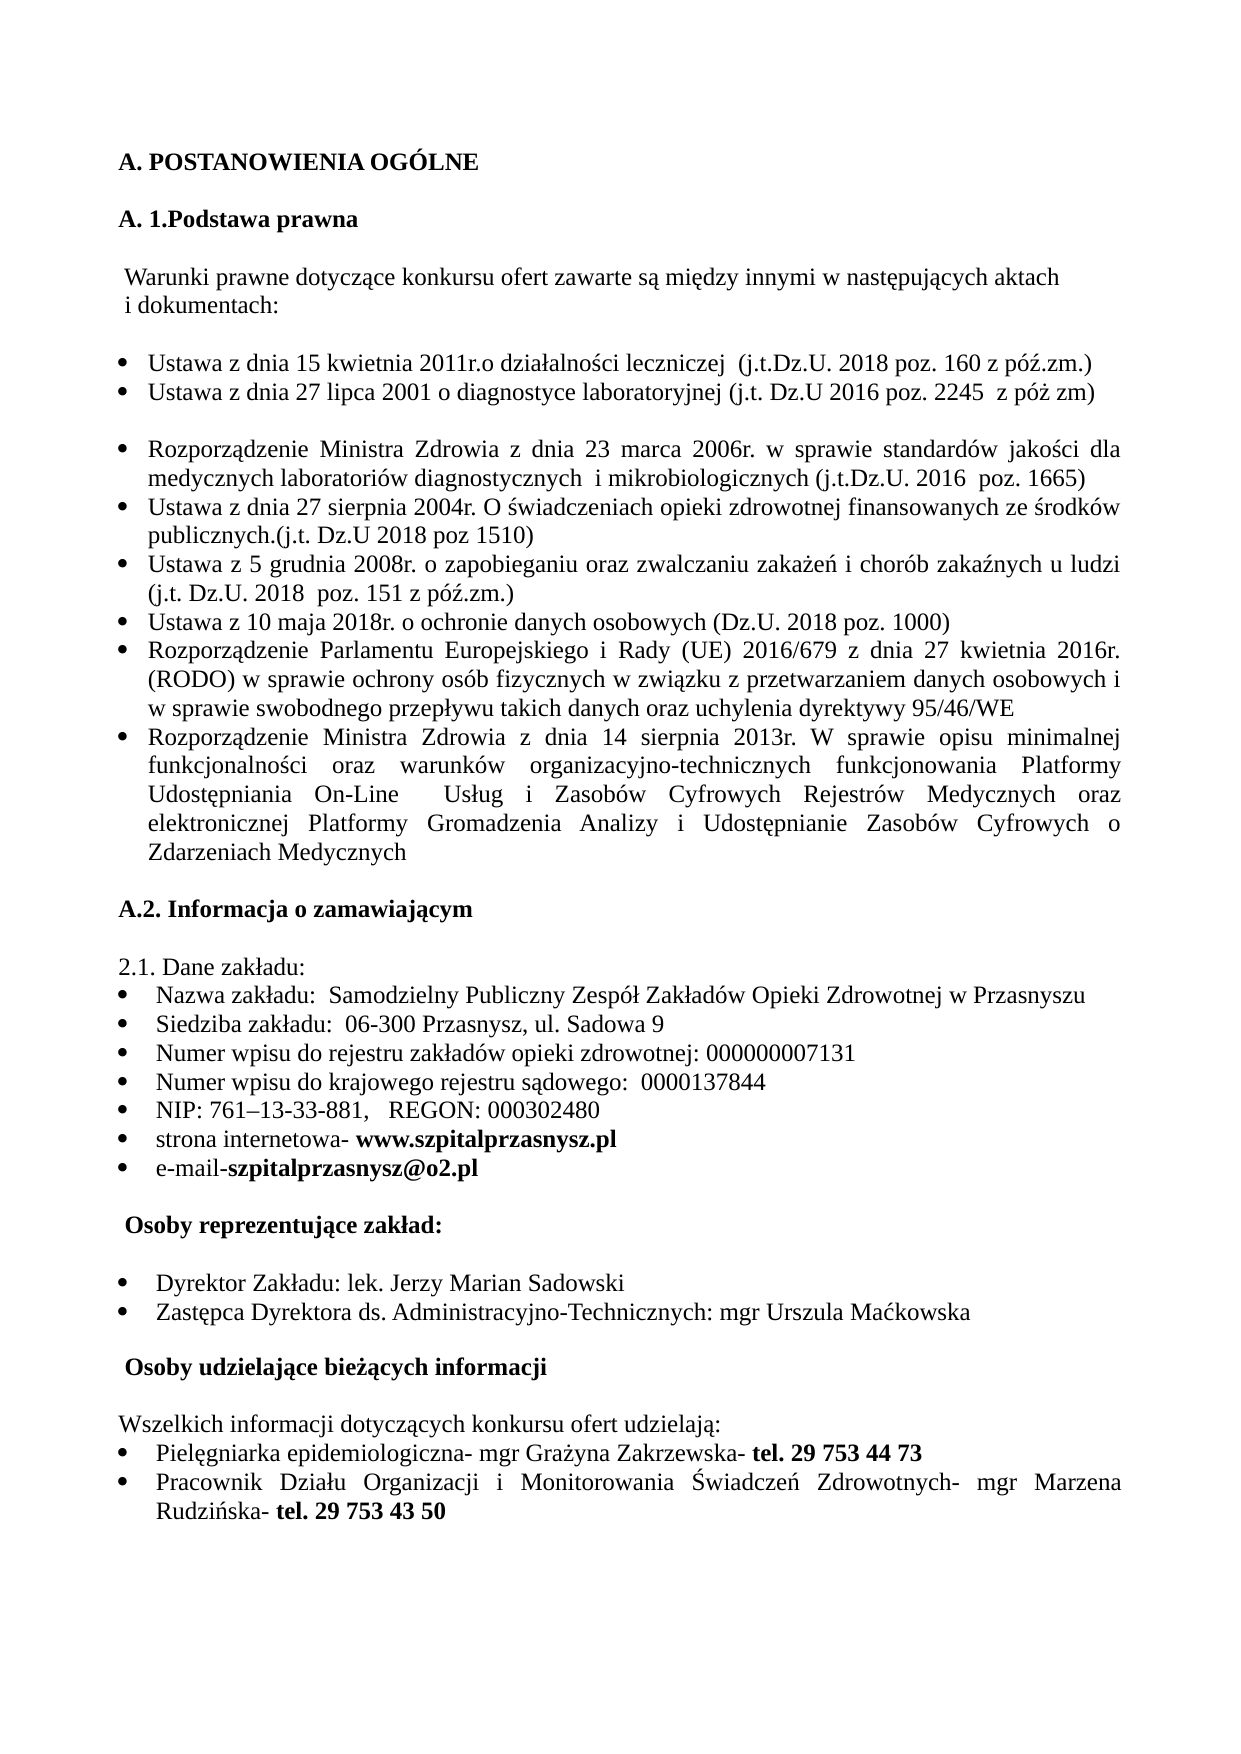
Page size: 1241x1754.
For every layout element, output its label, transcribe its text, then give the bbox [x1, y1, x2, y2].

list e-mail-szpitalprzasnysz@o2.pl [118, 1153, 1122, 1182]
text Warunki prawne dotyczące konkursu ofert zawarte są między innymi w następujących aktach [118, 262, 1122, 291]
text Osoby udzielające bieżących informacji [118, 1352, 1122, 1381]
list Zastępca Dyrektora ds. Administracyjno-Technicznych: mgr Urszula Maćkowska [118, 1297, 1122, 1326]
text Wszelkich informacji dotyczących konkursu ofert udzielają: [118, 1409, 1122, 1438]
list Numer wpisu do krajowego rejestru sądowego: 0000137844 [118, 1067, 1122, 1096]
list Siedziba zakładu: 06-300 Przasnysz, ul. Sadowa 9 [118, 1009, 1122, 1038]
list NIP: 761–13-33-881, REGON: 000302480 [118, 1096, 1122, 1124]
text 2.1. Dane zakładu: [118, 952, 1122, 981]
list Dyrektor Zakładu: lek. Jerzy Marian Sadowski [118, 1268, 1122, 1297]
list Ustawa z dnia 15 kwietnia 2011r.o działalności leczniczej (j.t.Dz.U. 2018 poz. 160 z póź.zm.) [118, 348, 1122, 377]
text i dokumentach: [118, 291, 1122, 319]
list Nazwa zakładu: Samodzielny Publiczny Zespół Zakładów Opieki Zdrowotnej w Przasnyszu [118, 981, 1122, 1009]
list Rozporządzenie Ministra Zdrowia z dnia 23 marca 2006r. w sprawie standardów jakości dla medycznych laboratoriów diagnostycznych i mikrobiologicznych (j.t.Dz.U. 2016 poz. 1665) [118, 434, 1122, 492]
list Ustawa z dnia 27 lipca 2001 o diagnostyce laboratoryjnej (j.t. Dz.U 2016 poz. 2245 z póż zm) [118, 377, 1122, 406]
list Pielęgniarka epidemiologiczna- mgr Grażyna Zakrzewska- tel. 29 753 44 73 [118, 1438, 1122, 1467]
list Rozporządzenie Parlamentu Europejskiego i Rady (UE) 2016/679 z dnia 27 kwietnia 2016r. (RODO) w sprawie ochrony osób fizycznych w związku z przetwarzaniem danych osobowych i w sprawie swobodnego przepływu takich danych oraz uchylenia dyrektywy 95/46/WE [118, 636, 1122, 722]
text Osoby reprezentujące zakład: [118, 1211, 1122, 1239]
list Ustawa z dnia 27 sierpnia 2004r. O świadczeniach opieki zdrowotnej finansowanych ze środków publicznych.(j.t. Dz.U 2018 poz 1510) [118, 492, 1122, 549]
list Ustawa z 10 maja 2018r. o ochronie danych osobowych (Dz.U. 2018 poz. 1000) [118, 607, 1122, 636]
list Ustawa z 5 grudnia 2008r. o zapobieganiu oraz zwalczaniu zakażeń i chorób zakaźnych u ludzi (j.t. Dz.U. 2018 poz. 151 z póź.zm.) [118, 549, 1122, 607]
list Rozporządzenie Ministra Zdrowia z dnia 14 sierpnia 2013r. W sprawie opisu minimalnej funkcjonalności oraz warunków organizacyjno-technicznych funkcjonowania Platformy Udostępniania On-Line Usług i Zasobów Cyfrowych Rejestrów Medycznych oraz elektronicznej Platformy Gromadzenia Analizy i Udostępnianie Zasobów Cyfrowych o Zdarzeniach Medycznych [118, 722, 1122, 866]
text A. POSTANOWIENIA OGÓLNE [118, 147, 1122, 176]
list Numer wpisu do rejestru zakładów opieki zdrowotnej: 000000007131 [118, 1038, 1122, 1067]
text A.2. Informacja o zamawiającym [118, 894, 1122, 923]
list Pracownik Działu Organizacji i Monitorowania Świadczeń Zdrowotnych- mgr Marzena Rudzińska- tel. 29 753 43 50 [118, 1467, 1122, 1524]
list strona internetowa- www.szpitalprzasnysz.pl [118, 1124, 1122, 1153]
text A. 1.Podstawa prawna [118, 204, 1122, 233]
